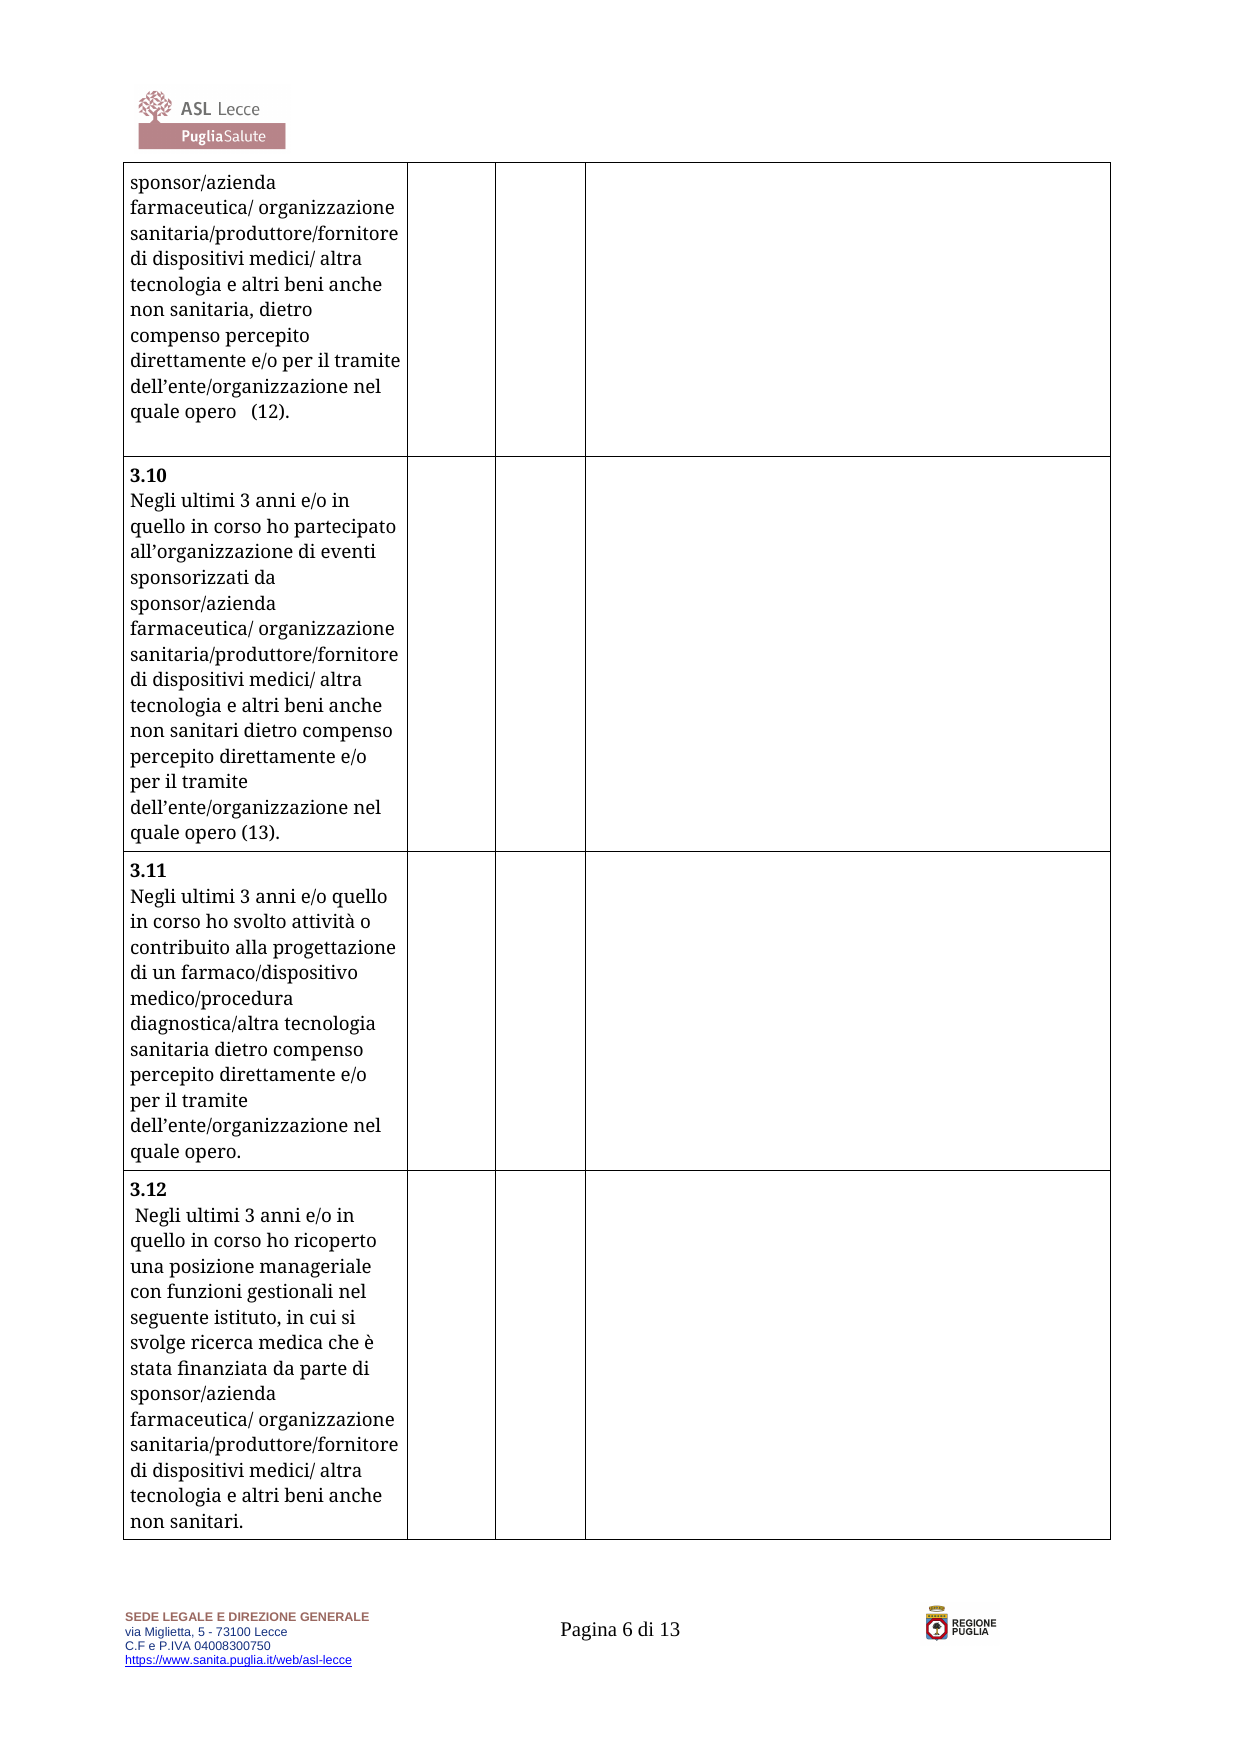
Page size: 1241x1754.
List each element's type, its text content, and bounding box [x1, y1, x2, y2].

table_cell sponsor/azienda farmaceutica/ organizzazione sanitaria/produttore/fornitore di dispositivi medici/ altra tecnologia e altri beni anche non sanitaria, dietro compenso percepito direttamente e/o per il tramite dell’ente/organizzazione nel quale opero (12). [124, 163, 407, 456]
table_cell [586, 852, 1110, 1169]
table_cell [408, 1171, 495, 1539]
table_cell 3.12 Negli ultimi 3 anni e/o in quello in corso ho ricoperto una posizione manageriale con funzioni gestionali nel seguente istituto, in cui si svolge ricerca medica che è stata finanziata da parte di sponsor/azienda farmaceutica/ organizzazione sanitaria/produttore/fornitore di dispositivi medici/ altra tecnologia e altri beni anche non sanitari. [124, 1171, 407, 1539]
table_cell [496, 852, 585, 1169]
table_cell [586, 457, 1110, 851]
table_cell [408, 163, 495, 456]
table_cell 3.10 Negli ultimi 3 anni e/o in quello in corso ho partecipato all’organizzazione di eventi sponsorizzati da sponsor/azienda farmaceutica/ organizzazione sanitaria/produttore/fornitore di dispositivi medici/ altra tecnologia e altri beni anche non sanitari dietro compenso percepito direttamente e/o per il tramite dell’ente/organizzazione nel quale opero (13). [124, 457, 407, 851]
table_cell [496, 457, 585, 851]
picture [134, 84, 290, 154]
picture [920, 1602, 1000, 1646]
table_cell [408, 852, 495, 1169]
table_cell [496, 163, 585, 456]
table_cell 3.11 Negli ultimi 3 anni e/o quello in corso ho svolto attività o contribuito alla progettazione di un farmaco/dispositivo medico/procedura diagnostica/altra tecnologia sanitaria dietro compenso percepito direttamente e/o per il tramite dell’ente/organizzazione nel quale opero. [124, 852, 407, 1169]
table_cell [408, 457, 495, 851]
table_cell [586, 1171, 1110, 1539]
table_cell [586, 163, 1110, 456]
table_cell [496, 1171, 585, 1539]
